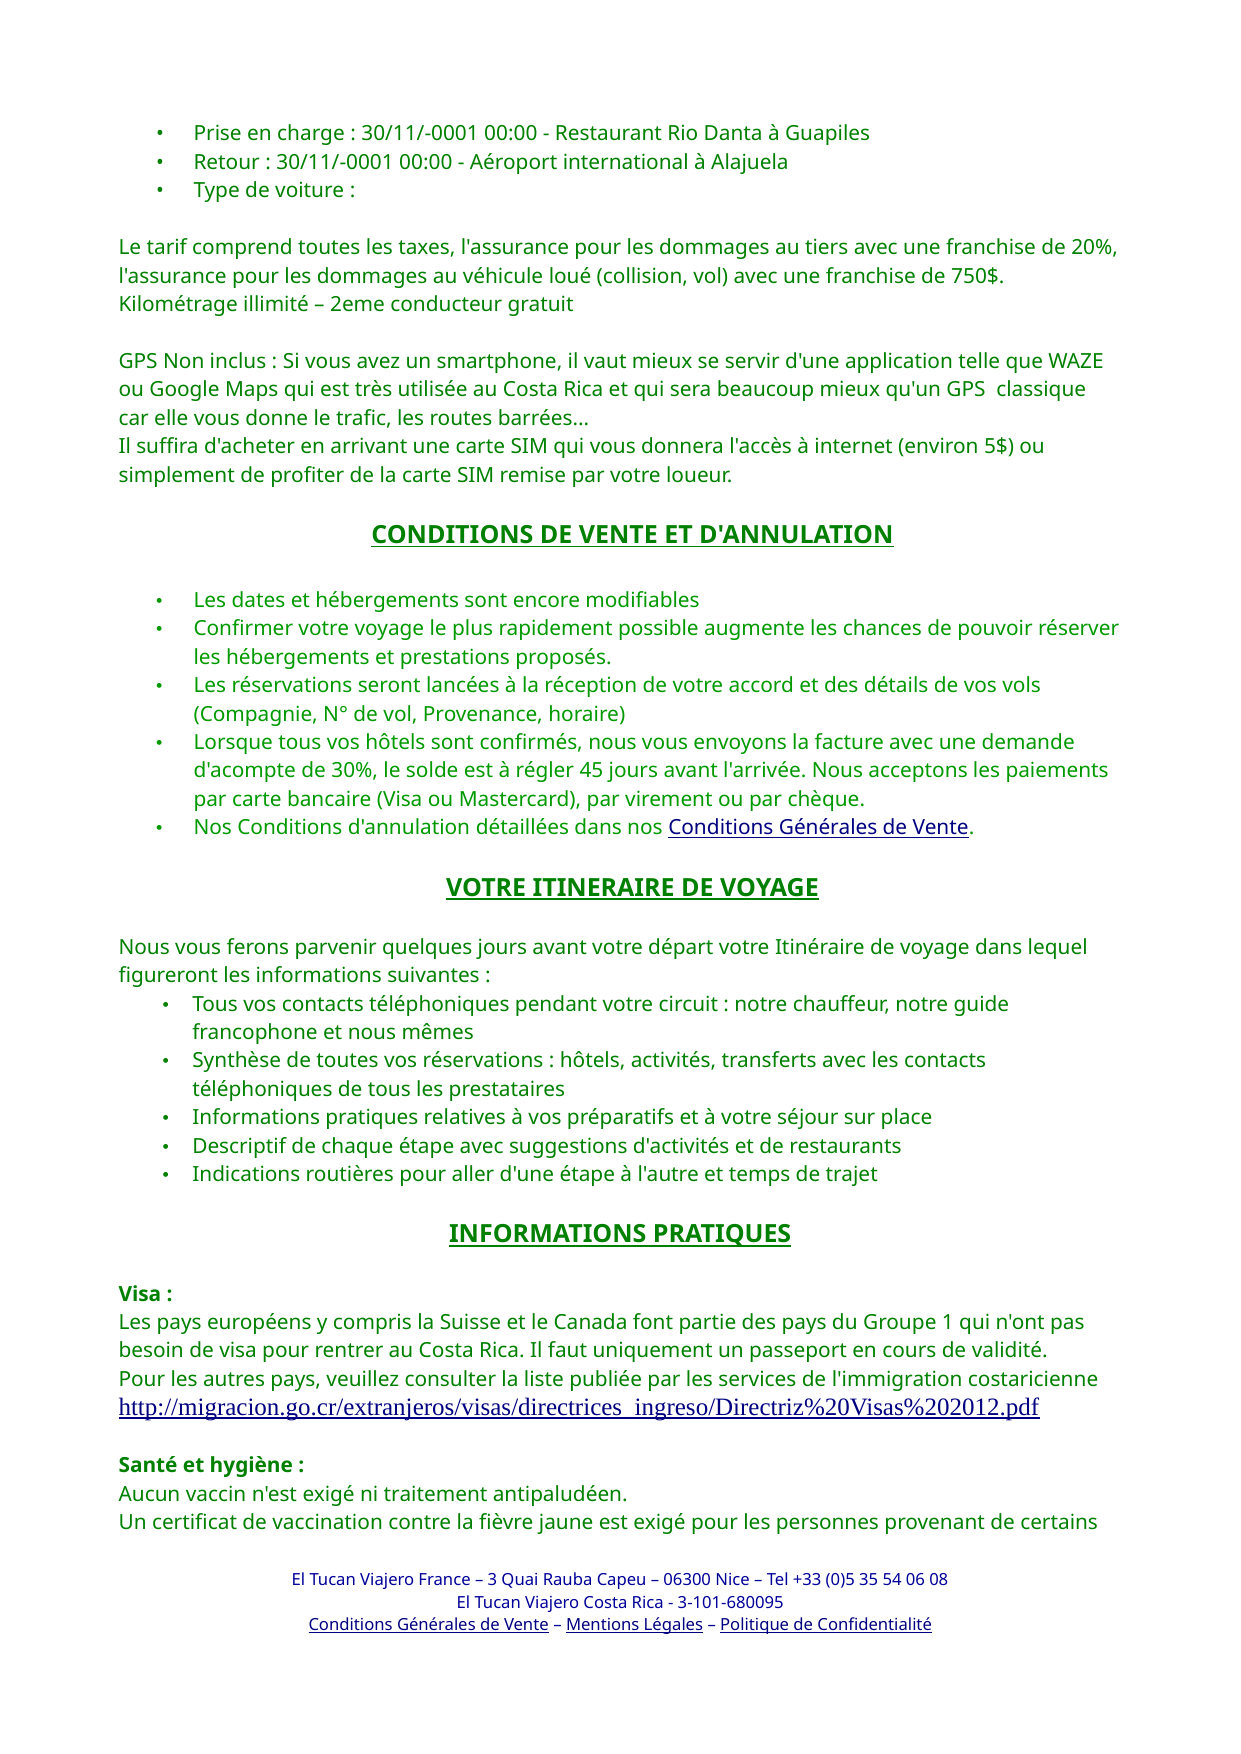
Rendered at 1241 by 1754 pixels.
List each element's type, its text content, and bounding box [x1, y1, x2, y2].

text VOTRE ITINERAIRE DE VOYAGE [118, 869, 1146, 903]
list Tous vos contacts téléphoniques pendant votre circuit : notre chauffeur, notre guide francophone et nous mêmes [162, 989, 1122, 1046]
text Les pays européens y compris la Suisse et le Canada font partie des pays du Groupe 1 qui n'ont pas besoin de visa pour rentrer au Costa Rica. Il faut uniquement un passeport en cours de validité. [118, 1307, 1122, 1364]
list Confirmer votre voyage le plus rapidement possible augmente les chances de pouvoir réserver les hébergements et prestations proposés. [156, 613, 1122, 670]
text Un certificat de vaccination contre la fièvre jaune est exigé pour les personnes provenant de certains [118, 1507, 1122, 1536]
text Nous vous ferons parvenir quelques jours avant votre départ votre Itinéraire de voyage dans lequel figureront les informations suivantes : [118, 932, 1146, 989]
text Pour les autres pays, veuillez consulter la liste publiée par les services de l'immigration costaricienne [118, 1364, 1122, 1392]
list Lorsque tous vos hôtels sont confirmés, nous vous envoyons la facture avec une demande d'acompte de 30%, le solde est à régler 45 jours avant l'arrivée. Nous acceptons les paiements par carte bancaire (Visa ou Mastercard), par virement ou par chèque. [156, 727, 1122, 812]
text Santé et hygiène : Aucun vaccin n'est exigé ni traitement antipaludéen. [118, 1450, 1122, 1507]
list Les dates et hébergements sont encore modifiables [156, 585, 1122, 613]
text Visa : [118, 1279, 1122, 1307]
list Indications routières pour aller d'une étape à l'autre et temps de trajet [162, 1159, 1122, 1188]
text Le tarif comprend toutes les taxes, l'assurance pour les dommages au tiers avec une franchise de 20%, l'assurance pour les dommages au véhicule loué (collision, vol) avec une franchise de 750$. [118, 232, 1122, 289]
text Kilométrage illimité – 2eme conducteur gratuit [118, 289, 1122, 318]
list Les réservations seront lancées à la réception de votre accord et des détails de vos vols (Compagnie, N° de vol, Provenance, horaire) [156, 670, 1122, 727]
list Retour : 30/11/-0001 00:00 - Aéroport international à Alajuela [156, 147, 1122, 175]
text http://migracion.go.cr/extranjeros/visas/directrices_ingreso/Directriz%20Visas%202012.pdf [118, 1392, 1122, 1422]
list Descriptif de chaque étape avec suggestions d'activités et de restaurants [162, 1131, 1122, 1159]
list Nos Conditions d'annulation détaillées dans nos Conditions Générales de Vente. [156, 812, 1122, 841]
list Synthèse de toutes vos réservations : hôtels, activités, transferts avec les contacts téléphoniques de tous les prestataires [162, 1046, 1122, 1102]
list Type de voiture : [156, 175, 1122, 204]
list Informations pratiques relatives à vos préparatifs et à votre séjour sur place [162, 1102, 1122, 1131]
text CONDITIONS DE VENTE ET D'ANNULATION [118, 517, 1146, 551]
text INFORMATIONS PRATIQUES [118, 1216, 1122, 1250]
list Prise en charge : 30/11/-0001 00:00 - Restaurant Rio Danta à Guapiles [156, 118, 1122, 147]
text GPS Non inclus : Si vous avez un smartphone, il vaut mieux se servir d'une application telle que WAZE ou Google Maps qui est très utilisée au Costa Rica et qui sera beaucoup mieux qu'un GPS classique car elle vous donne le trafic, les routes barrées... Il suffira d'acheter en arrivant une carte SIM qui vous donnera l'accès à internet (environ 5$) ou simplement de profiter de la carte SIM remise par votre loueur. [118, 346, 1122, 488]
